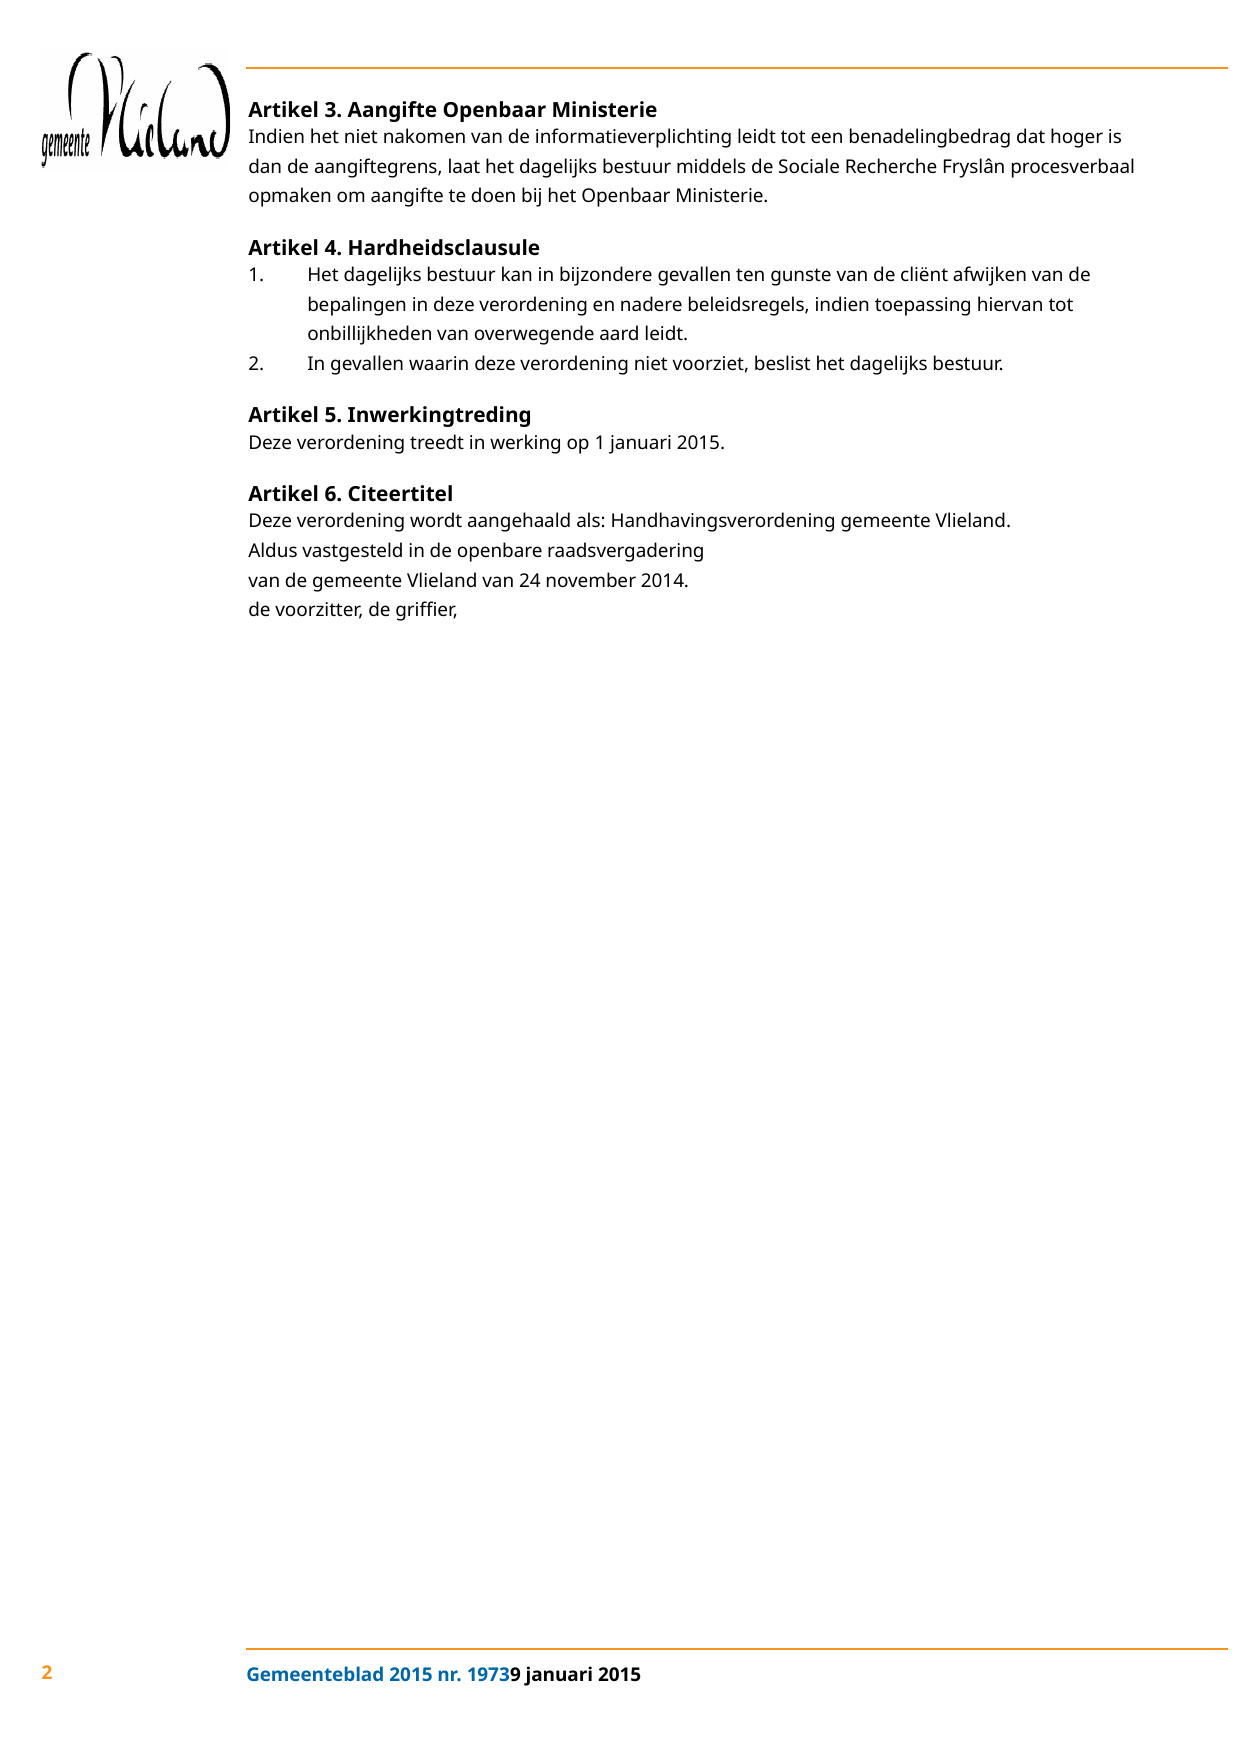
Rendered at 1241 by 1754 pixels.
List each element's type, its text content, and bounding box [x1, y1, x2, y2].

text Artikel 3. Aangifte Openbaar Ministerie [248, 95, 1152, 123]
text Artikel 4. Hardheidsclausule [248, 233, 1152, 261]
text Artikel 6. Citeertitel [248, 479, 1152, 508]
picture [41, 47, 231, 172]
text van de gemeente Vlieland van 24 november 2014. [248, 567, 1152, 593]
list onbillijkheden van overwegende aard leidt. [248, 320, 1152, 346]
text Artikel 5. Inwerkingtreding [248, 400, 1152, 429]
text de voorzitter, de griffier, [248, 596, 1152, 622]
text Deze verordening treedt in werking op 1 januari 2015. [248, 429, 1152, 454]
list Het dagelijks bestuur kan in bijzondere gevallen ten gunste van de cliënt afwijken van de [248, 261, 1152, 287]
text Indien het niet nakomen van de informatieverplichting leidt tot een benadelingbedrag dat hoger is dan de aangiftegrens, laat het dagelijks bestuur middels de Sociale Recherche Fryslân procesverbaal opmaken om aangifte te doen bij het Openbaar Ministerie. [248, 123, 1152, 208]
text Aldus vastgesteld in de openbare raadsvergadering [248, 537, 1152, 563]
list In gevallen waarin deze verordening niet voorziet, beslist het dagelijks bestuur. [248, 350, 1152, 376]
text Deze verordening wordt aangehaald als: Handhavingsverordening gemeente Vlieland. [248, 508, 1152, 533]
list bepalingen in deze verordening en nadere beleidsregels, indien toepassing hiervan tot [248, 291, 1152, 317]
